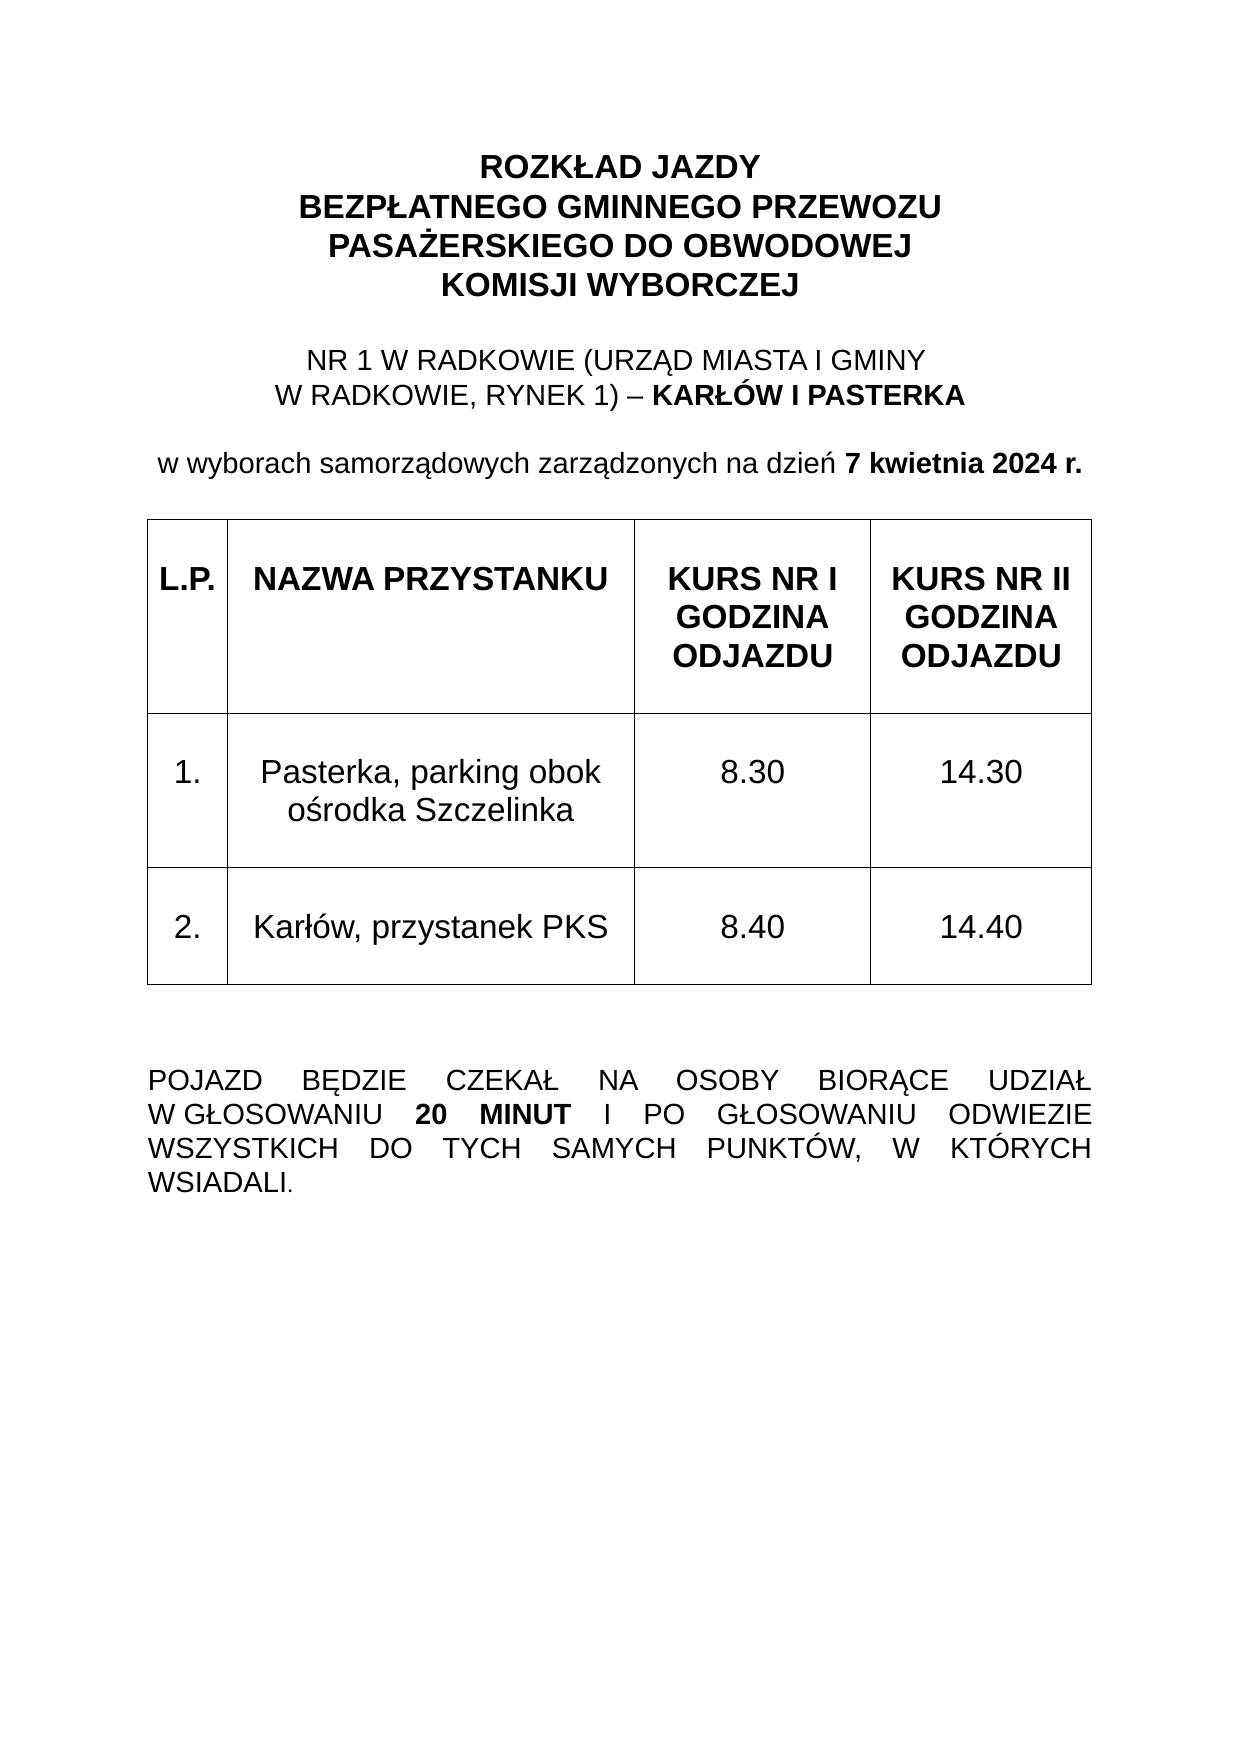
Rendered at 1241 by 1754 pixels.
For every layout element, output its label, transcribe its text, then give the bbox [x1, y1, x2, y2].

table_cell 14.40 [871, 868, 1091, 984]
table_cell 8.40 [635, 868, 870, 984]
text W RADKOWIE, RYNEK 1) – KARŁÓW I PASTERKA [148, 378, 1093, 411]
table_cell 8.30 [635, 714, 870, 867]
text KOMISJI WYBORCZEJ [148, 265, 1093, 303]
table_cell Karłów, przystanek PKS [228, 868, 634, 984]
table_header KURS NR II GODZINA ODJAZDU [871, 520, 1091, 712]
text w wyborach samorządowych zarządzonych na dzień 7 kwietnia 2024 r. [148, 446, 1093, 479]
table_header KURS NR I GODZINA ODJAZDU [635, 520, 870, 712]
table_cell 14.30 [871, 714, 1091, 867]
text ROZKŁAD JAZDY [148, 148, 1093, 186]
table_header NAZWA PRZYSTANKU [228, 520, 634, 712]
table_cell Pasterka, parking obok ośrodka Szczelinka [228, 714, 634, 867]
table_cell 1. [148, 714, 227, 867]
table_header L.P. [148, 520, 227, 712]
text BEZPŁATNEGO GMINNEGO PRZEWOZU [148, 187, 1093, 225]
text POJAZD BĘDZIE CZEKAŁ NA OSOBY BIORĄCE UDZIAŁ W GŁOSOWANIU 20 MINUT I PO GŁOSOWANIU ODWIEZIE WSZYSTKICH DO TYCH SAMYCH PUNKTÓW, W KTÓRYCH WSIADALI. [148, 1063, 1093, 1199]
table_cell 2. [148, 868, 227, 984]
text NR 1 W RADKOWIE (URZĄD MIASTA I GMINY [148, 343, 1093, 377]
text PASAŻERSKIEGO DO OBWODOWEJ [148, 226, 1093, 264]
